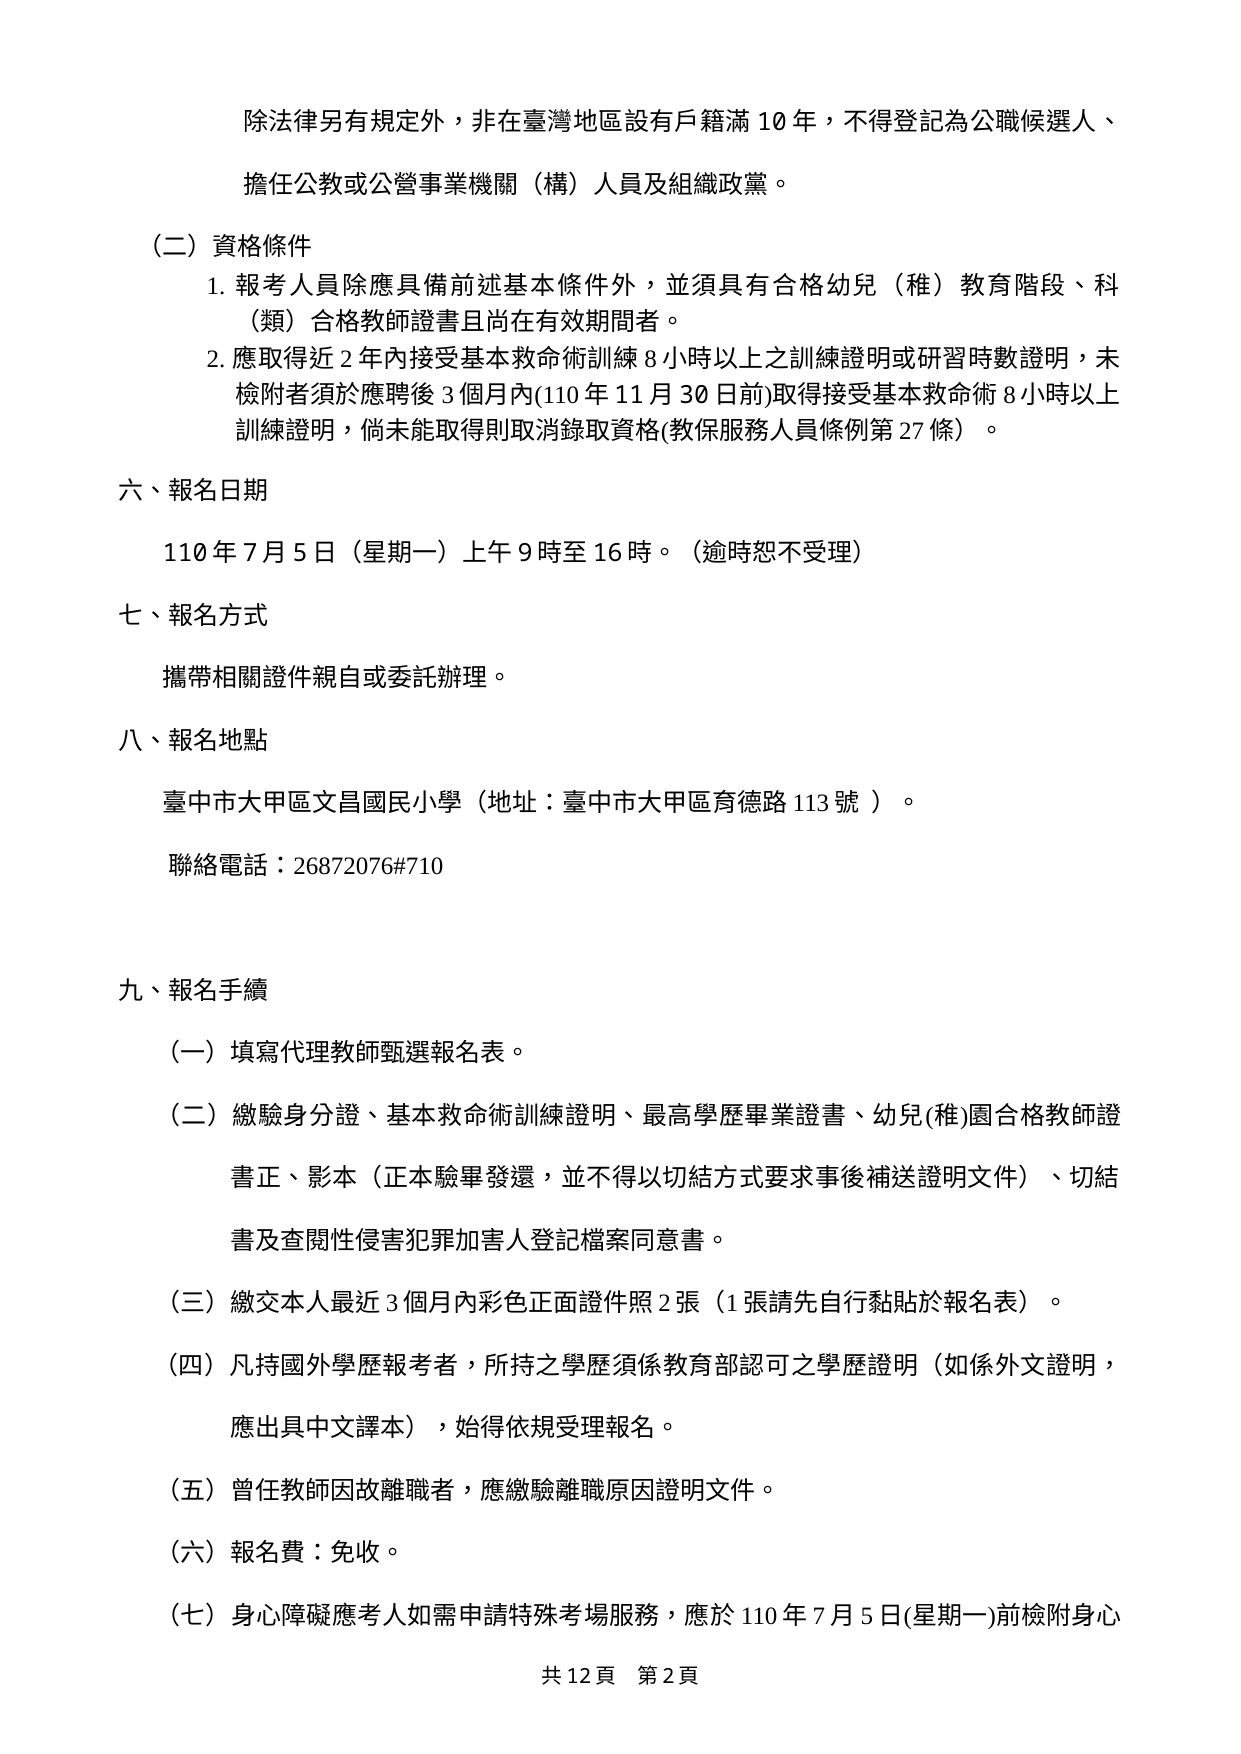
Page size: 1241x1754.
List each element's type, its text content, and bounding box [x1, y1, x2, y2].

text （六）報名費：免收。 [156, 1509, 1122, 1572]
text （一）填寫代理教師甄選報名表。 [118, 1009, 1122, 1072]
text 聯絡電話：26872076#710 [168, 822, 1122, 884]
text （七）身心障礙應考人如需申請特殊考場服務，應於110年7月5日(星期一)前檢附身心 [155, 1572, 1122, 1634]
text （四）凡持國外學歷報考者，所持之學歷須係教育部認可之學歷證明（如係外文證明，應出具中文譯本），始得依規受理報名。 [153, 1322, 1122, 1447]
text 六、報名日期 [118, 447, 1122, 509]
text 110年7月5日（星期一）上午9時至16時。（逾時恕不受理） [162, 509, 1122, 572]
text 臺中市大甲區文昌國民小學（地址：臺中市大甲區育德路113號 ）。 [162, 759, 1122, 822]
text （三）繳交本人最近3個月內彩色正面證件照2張（1張請先自行黏貼於報名表）。 [156, 1259, 1122, 1322]
text 3. 依臺灣地區與大陸地區人民關係條例規定，大陸地區人民經許可進入臺灣地區者，除法律另有規定外，非在臺灣地區設有戶籍滿10年，不得登記為公職候選人、擔任公教或公營事業機關（構）人員及組織政黨。 [207, 78, 1122, 203]
text 攜帶相關證件親自或委託辦理。 [162, 634, 1122, 697]
text 九、報名手續 [118, 947, 1122, 1009]
text （二）資格條件 [118, 203, 1122, 266]
text 2. 應取得近2年內接受基本救命術訓練8小時以上之訓練證明或研習時數證明，未檢附者須於應聘後3個月內(110年11月30日前)取得接受基本救命術8小時以上訓練證明，倘未能取得則取消錄取資格(教保服務人員條例第27條）。 [206, 338, 1122, 447]
text （五）曾任教師因故離職者，應繳驗離職原因證明文件。 [156, 1447, 1122, 1509]
text 八、報名地點 [118, 697, 1122, 759]
text 七、報名方式 [118, 572, 1122, 634]
text （二）繳驗身分證、基本救命術訓練證明、最高學歷畢業證書、幼兒(稚)園合格教師證書正、影本（正本驗畢發還，並不得以切結方式要求事後補送證明文件）、切結書及查閱性侵害犯罪加害人登記檔案同意書。 [156, 1072, 1122, 1259]
text 1. 報考人員除應具備前述基本條件外，並須具有合格幼兒（稚）教育階段、科（類）合格教師證書且尚在有效期間者。 [206, 266, 1122, 338]
